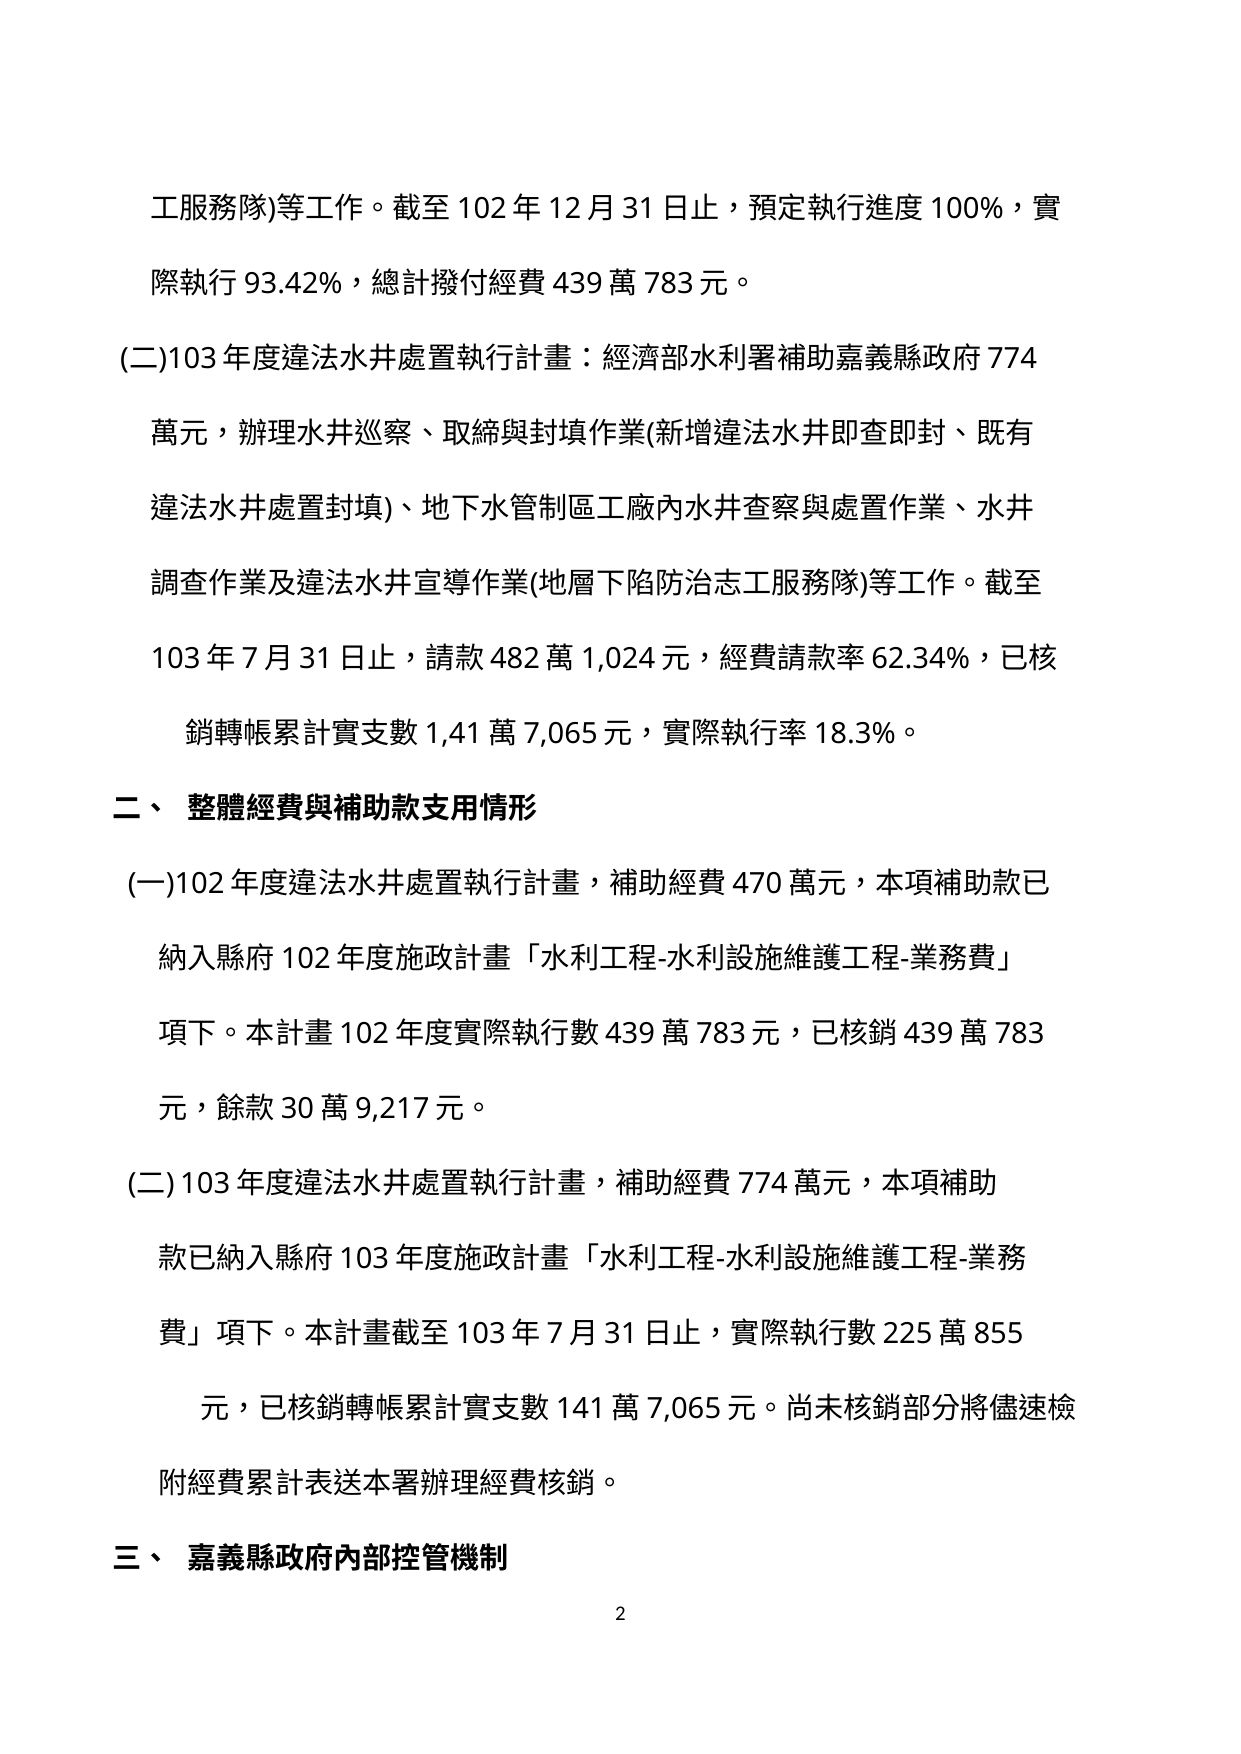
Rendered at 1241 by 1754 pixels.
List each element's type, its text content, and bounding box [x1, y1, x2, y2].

list 整體經費與補助款支用情形 [112, 762, 1078, 837]
text 費」項下。本計畫截至103年7月31日止，實際執行數225萬855 [112, 1287, 1078, 1362]
text 項下。本計畫102年度實際執行數439萬783元，已核銷439萬783 [112, 987, 1078, 1062]
text 調查作業及違法水井宣導作業(地層下陷防治志工服務隊)等工作。截至 [112, 537, 1078, 612]
text 元，已核銷轉帳累計實支數141萬7,065元。尚未核銷部分將儘速檢 [171, 1362, 1078, 1437]
text 附經費累計表送本署辦理經費核銷。 [112, 1437, 1078, 1512]
text 工服務隊)等工作。截至102年12月31日止，預定執行進度100%，實 [112, 162, 1078, 237]
text (二)103年度違法水井處置執行計畫：經濟部水利署補助嘉義縣政府774 [112, 312, 1078, 387]
text 萬元，辦理水井巡察、取締與封填作業(新增違法水井即查即封、既有 [112, 387, 1078, 462]
text 銷轉帳累計實支數1,41萬7,065元，實際執行率18.3%。 [171, 687, 1078, 762]
text 款已納入縣府103年度施政計畫「水利工程-水利設施維護工程-業務 [112, 1212, 1078, 1287]
text 際執行93.42%，總計撥付經費439萬783元。 [112, 237, 1078, 312]
text 103年7月31日止，請款482萬1,024元，經費請款率62.34%，已核 [112, 612, 1078, 687]
list 嘉義縣政府內部控管機制 [112, 1512, 1078, 1587]
text (一)102年度違法水井處置執行計畫，補助經費470萬元，本項補助款已 [112, 837, 1078, 912]
text 納入縣府102年度施政計畫「水利工程-水利設施維護工程-業務費」 [112, 912, 1078, 987]
text (二) 103年度違法水井處置執行計畫，補助經費774萬元，本項補助 [112, 1137, 1078, 1212]
text 元，餘款30萬9,217元。 [112, 1062, 1078, 1137]
text 違法水井處置封填)、地下水管制區工廠內水井查察與處置作業、水井 [112, 462, 1078, 537]
